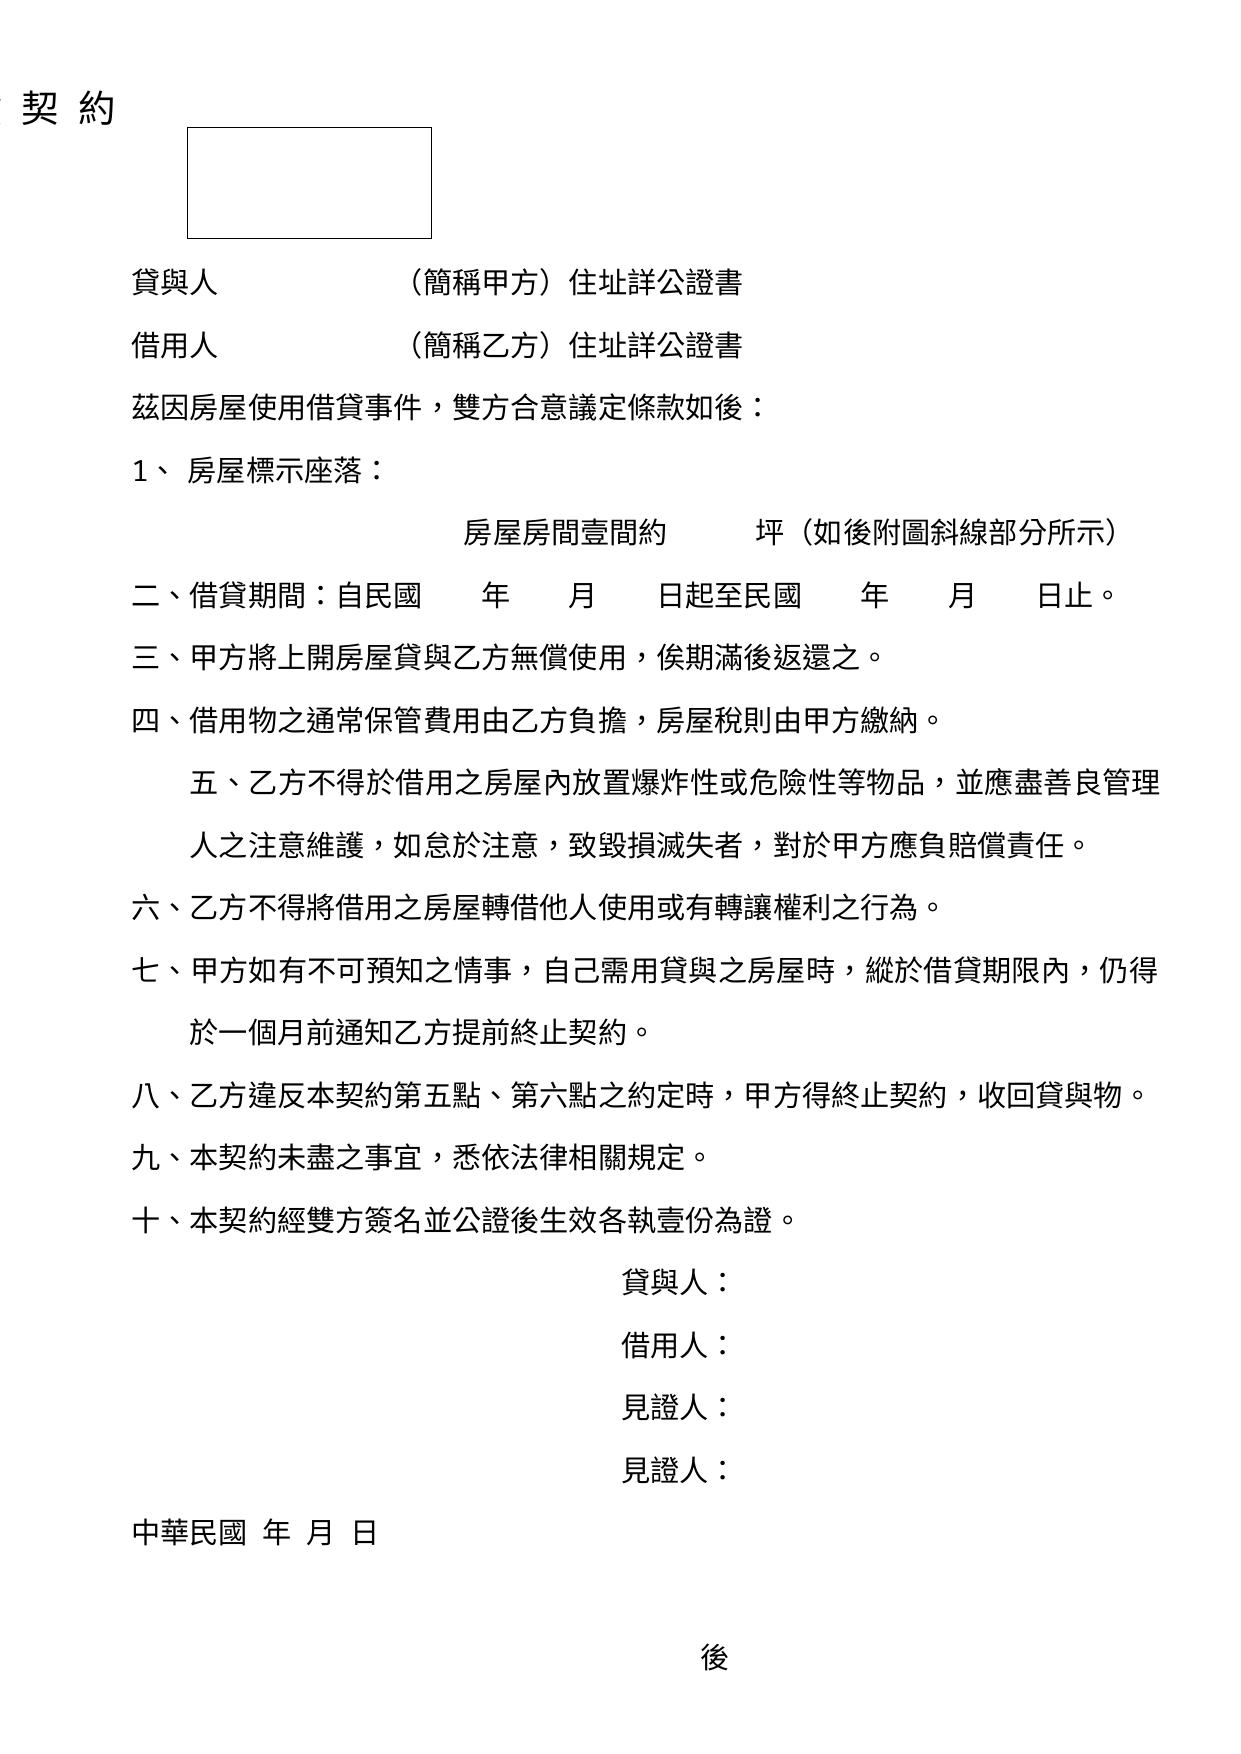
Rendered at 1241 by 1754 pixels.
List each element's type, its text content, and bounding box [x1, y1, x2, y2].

text 貸與人： [131, 1239, 1053, 1302]
text 借用人 （簡稱乙方）住址詳公證書 [131, 302, 1053, 364]
text 見證人： [131, 1364, 1053, 1427]
text 七、甲方如有不可預知之情事，自己需用貸與之房屋時，縱於借貸期限內，仍得於一個月前通知乙方提前終止契約。 [131, 927, 1162, 1052]
text 見證人： [131, 1427, 1053, 1489]
text 八、乙方違反本契約第五點、第六點之約定時，甲方得終止契約，收回貸與物。 [131, 1052, 1162, 1114]
list 房屋標示座落： [131, 427, 1053, 489]
table_header [188, 128, 431, 238]
text 五、乙方不得於借用之房屋內放置爆炸性或危險性等物品，並應盡善良管理人之注意維護，如怠於注意，致毀損滅失者，對於甲方應負賠償責任。 [189, 739, 1162, 864]
text 九、本契約未盡之事宜，悉依法律相關規定。 [131, 1114, 1162, 1177]
text 房 屋 借 貸 契 約 [479, 64, 1053, 127]
text 中華民國 年 月 日 [131, 1489, 1106, 1552]
text 貸與人 （簡稱甲方）住址詳公證書 [131, 239, 1053, 302]
text 借用人： [131, 1302, 1053, 1364]
text 六、乙方不得將借用之房屋轉借他人使用或有轉讓權利之行為。 [131, 864, 1162, 927]
text 後 [131, 1614, 1053, 1677]
text 三、甲方將上開房屋貸與乙方無償使用，俟期滿後返還之。 [131, 614, 1053, 677]
text 房屋房間壹間約 坪（如後附圖斜線部分所示） [131, 489, 1162, 552]
text 十、本契約經雙方簽名並公證後生效各執壹份為證。 [131, 1177, 1162, 1239]
text 茲因房屋使用借貸事件，雙方合意議定條款如後： [131, 364, 1053, 427]
text 二、借貸期間：自民國 年 月 日起至民國 年 月 日止。 [131, 552, 1162, 614]
text 四、借用物之通常保管費用由乙方負擔，房屋稅則由甲方繳納。 [131, 677, 1053, 739]
